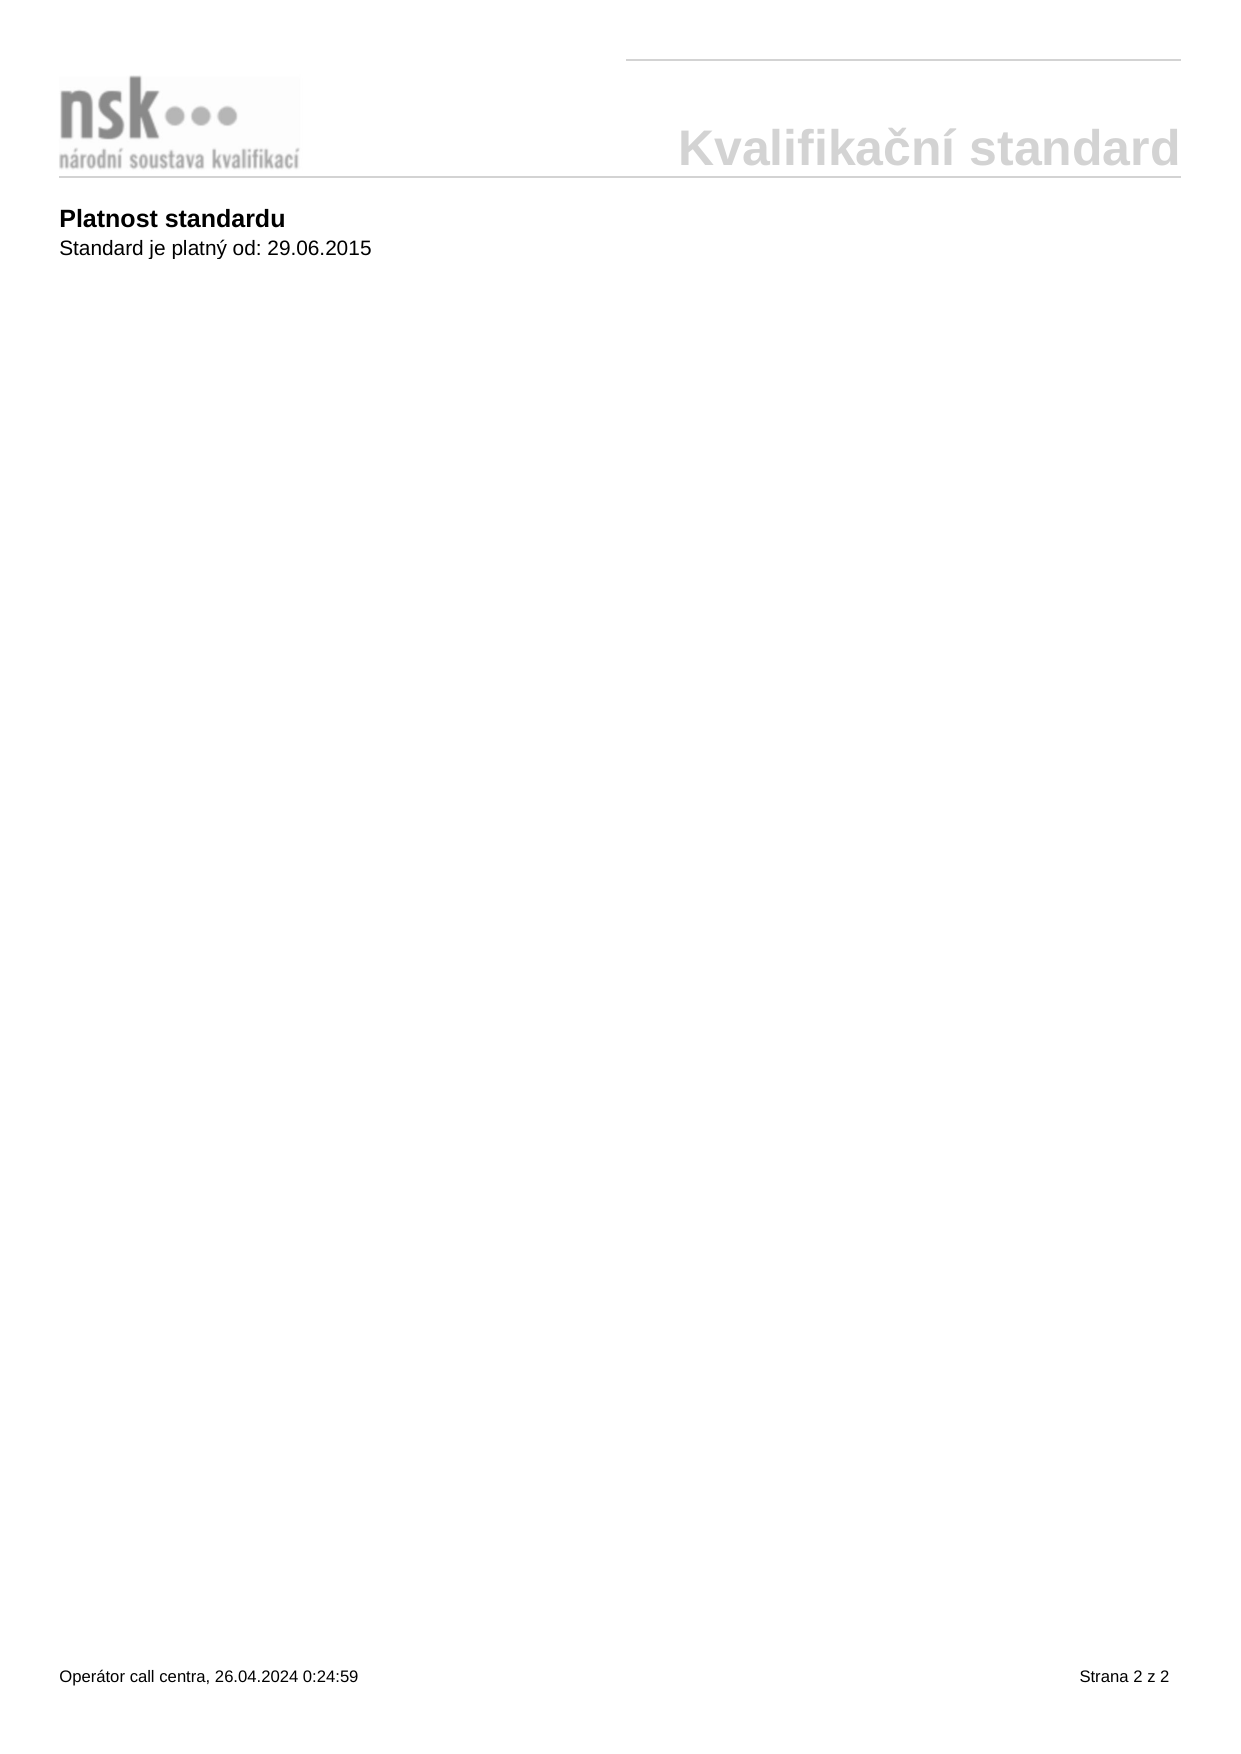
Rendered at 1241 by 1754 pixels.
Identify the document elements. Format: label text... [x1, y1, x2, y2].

table_cell [484, 171, 620, 176]
table_cell [59, 259, 483, 559]
table_cell Standard je platný od: 29.06.2015 [59, 236, 1181, 259]
table_cell [59, 171, 483, 176]
table_cell [484, 559, 620, 859]
table_cell [626, 259, 862, 559]
table_cell [484, 859, 620, 1159]
table_cell [626, 1409, 862, 1658]
table_cell [59, 194, 483, 200]
table_cell [626, 1159, 862, 1409]
table_cell Strana 2 z 2 [862, 1658, 1169, 1694]
table_cell Kvalifikační standard [626, 61, 1181, 176]
table_cell [621, 59, 626, 170]
table_cell [59, 178, 1181, 194]
table_cell [1093, 859, 1169, 1159]
table_cell [1093, 1159, 1169, 1409]
table_cell [620, 859, 626, 1159]
table_cell [626, 559, 862, 859]
table_cell [862, 559, 1093, 859]
table_cell [59, 1409, 483, 1658]
table_cell Operátor call centra, 26.04.2024 0:24:59 [59, 1658, 862, 1694]
table_cell [626, 194, 862, 200]
table_cell [626, 859, 862, 1159]
table_cell [484, 194, 620, 200]
table_cell Platnost standardu [59, 200, 1181, 236]
table_cell [1093, 1409, 1169, 1658]
table_cell [1093, 559, 1169, 859]
table_cell [620, 1409, 626, 1658]
table_cell [620, 1159, 626, 1409]
picture [58, 59, 621, 171]
table_cell [620, 559, 626, 859]
table_cell [1169, 559, 1181, 859]
table_cell [59, 859, 483, 1159]
table_cell [1093, 259, 1169, 559]
table_cell [1169, 259, 1181, 559]
table_cell [1169, 859, 1181, 1159]
table_cell [1169, 1409, 1181, 1658]
table_cell [59, 559, 483, 859]
table_cell [862, 1159, 1093, 1409]
table_cell [862, 1409, 1093, 1658]
table_cell [620, 259, 626, 559]
table_cell [1169, 194, 1181, 200]
table_cell [862, 859, 1093, 1159]
table_cell [484, 259, 620, 559]
table_cell [862, 194, 1093, 200]
table_cell [484, 1409, 620, 1658]
table_cell [1169, 1658, 1181, 1694]
table_cell [1093, 194, 1169, 200]
table_cell [59, 1159, 483, 1409]
table_cell [484, 1159, 620, 1409]
table_cell [862, 259, 1093, 559]
table_cell [1169, 1159, 1181, 1409]
